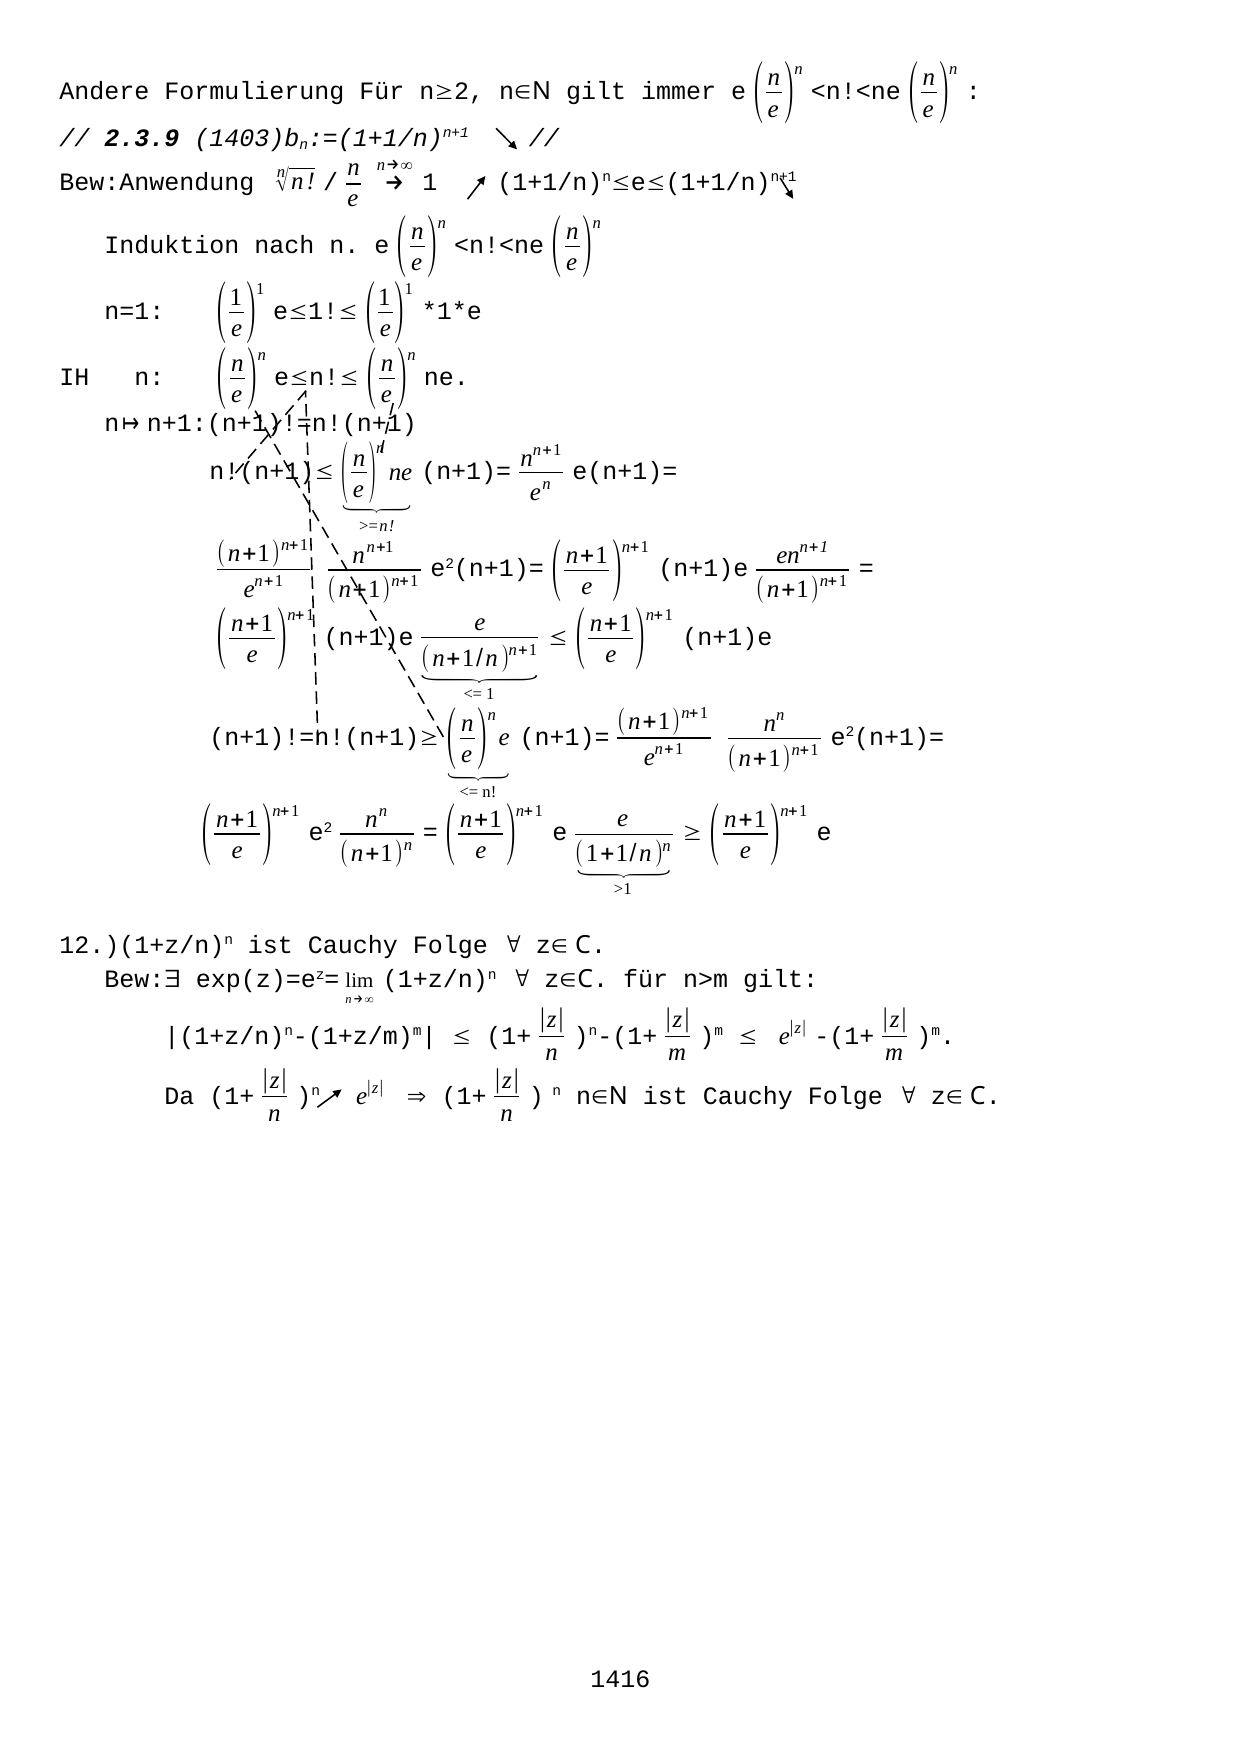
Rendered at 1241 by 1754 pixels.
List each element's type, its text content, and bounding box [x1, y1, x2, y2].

text (n+1)e(n+1)e [59, 605, 1181, 703]
text nn+1:(n+1)!=n!(n+1) [257, 411, 1181, 439]
text e2(n+1)=(n+1)e= [59, 534, 1181, 605]
text nn+1:(n+1)!=n!(n+1) [59, 411, 267, 439]
text n=1: e1!*1*e [59, 279, 1181, 345]
text Bew:Anwendung /1 (1+1/n)ne(1+1/n)n+1 [59, 153, 1181, 213]
text Andere Formulierung Für n2, nN gilt immer e<n!<ne: [59, 59, 1181, 125]
text Da (1+)n  (1+) n nN ist Cauchy Folge  z C. [59, 1066, 1181, 1127]
text |(1+z/n)n-(1+z/m)m|  (1+)n-(1+)m  -(1+)m. [59, 1006, 1181, 1066]
text (n+1)!=n!(n+1)(n+1)=e2(n+1)= [59, 703, 1181, 800]
text Bew: exp(z)=ez=(1+z/n)n  zC. für n>m gilt: [59, 961, 1181, 1006]
text // 2.3.9 (1403)bn:=(1+1/n)n+1 // [59, 125, 1181, 153]
text Induktion nach n. e<n!<ne [59, 213, 1181, 279]
text n!(n+1)(n+1)=e(n+1)= [59, 439, 1181, 534]
text IH n: en!ne. [59, 345, 1181, 411]
text 12.)(1+z/n)n ist Cauchy Folge  z C. [59, 927, 1181, 961]
text e2=ee [59, 800, 1181, 898]
